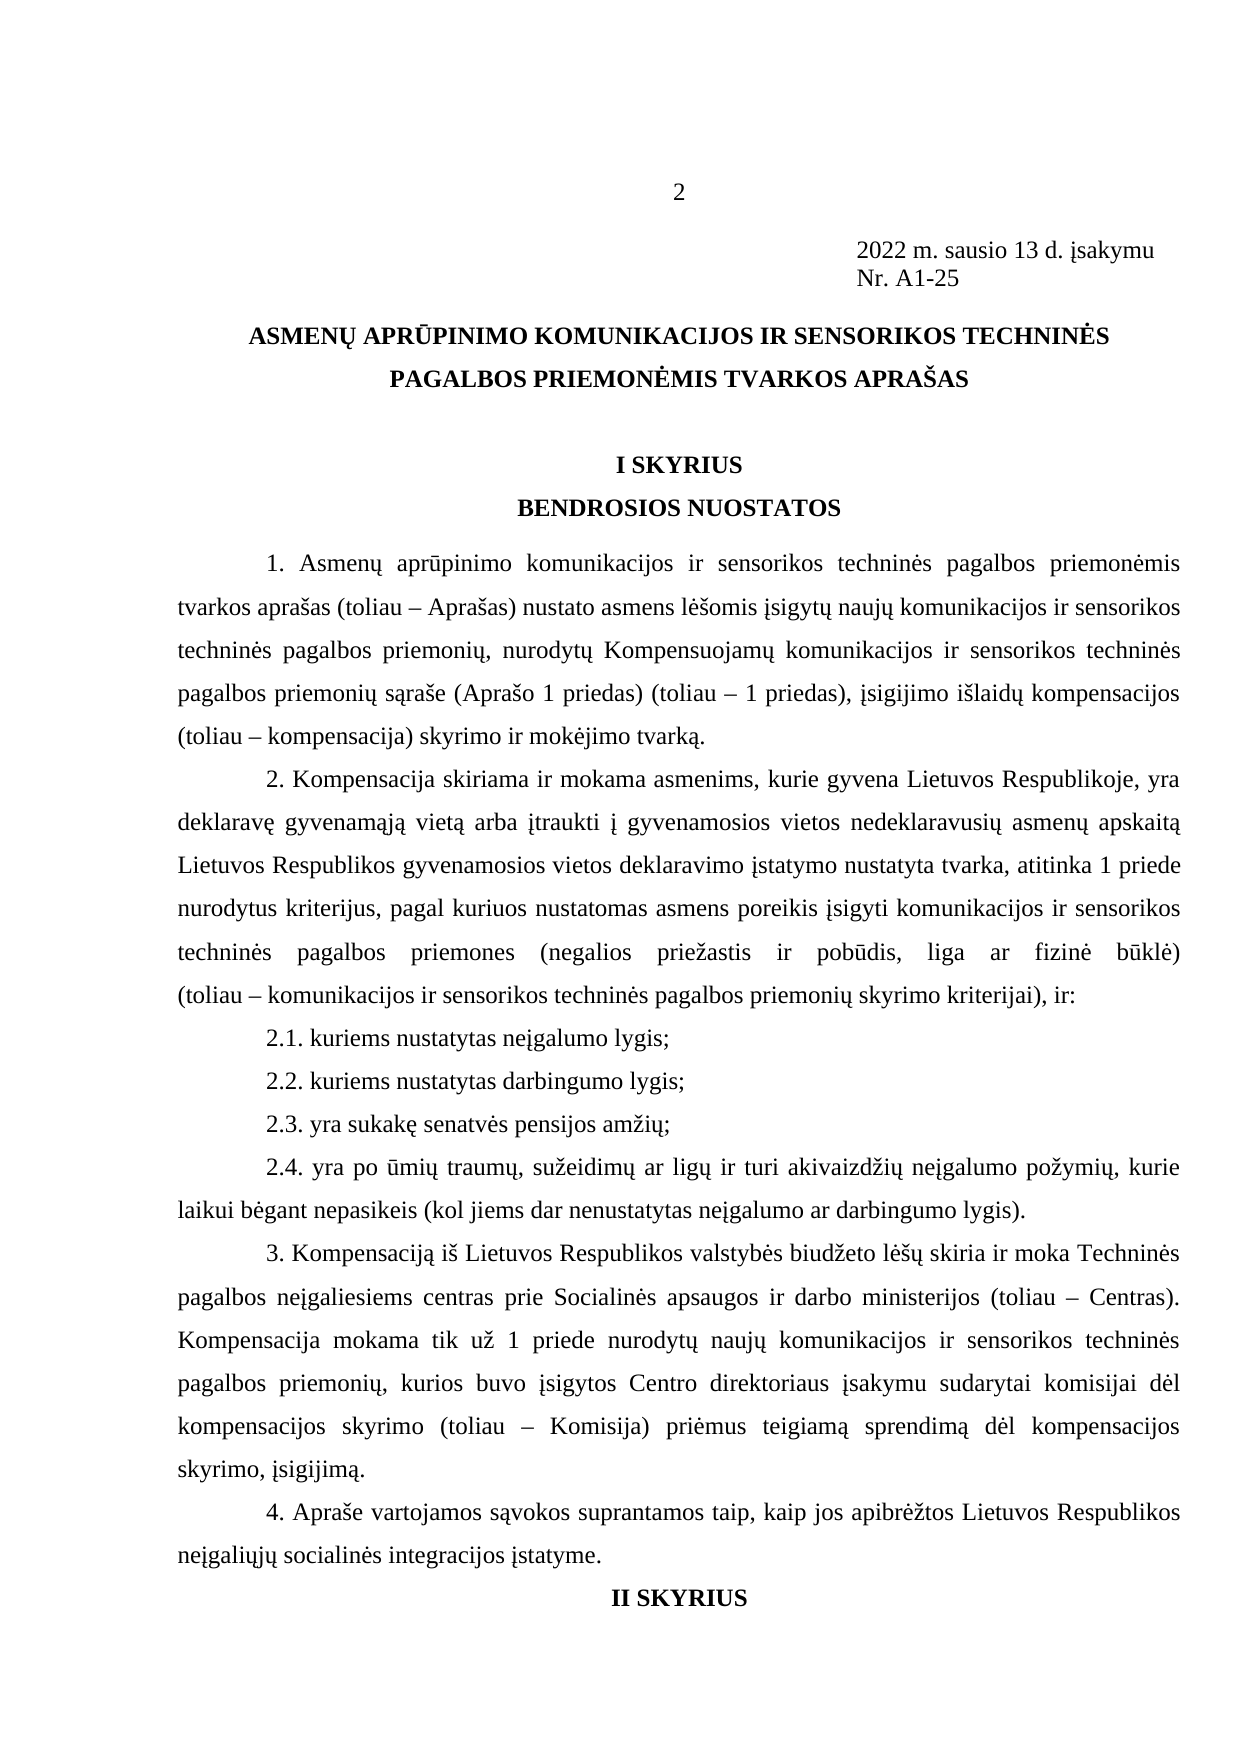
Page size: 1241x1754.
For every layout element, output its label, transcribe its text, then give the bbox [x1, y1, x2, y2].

text 2.1. kuriems nustatytas neįgalumo lygis; [177, 1023, 1181, 1052]
text BENDROSIOS NUOSTATOS [177, 493, 1181, 522]
text 2. Kompensacija skiriama ir mokama asmenims, kurie gyvena Lietuvos Respublikoje, yra deklaravę gyvenamąją vietą arba įtraukti į gyvenamosios vietos nedeklaravusių asmenų apskaitą Lietuvos Respublikos gyvenamosios vietos deklaravimo įstatymo nustatyta tvarka, atitinka 1 priede nurodytus kriterijus, pagal kuriuos nustatomas asmens poreikis įsigyti komunikacijos ir sensorikos techninės pagalbos priemones (negalios priežastis ir pobūdis, liga ar fizinė būklė) (toliau – komunikacijos ir sensorikos techninės pagalbos priemonių skyrimo kriterijai), ir: [177, 764, 1181, 1008]
text II SKYRIUS [177, 1583, 1181, 1612]
text 3. Kompensaciją iš Lietuvos Respublikos valstybės biudžeto lėšų skiria ir moka Techninės pagalbos neįgaliesiems centras prie Socialinės apsaugos ir darbo ministerijos (toliau – Centras). Kompensacija mokama tik už 1 priede nurodytų naujų komunikacijos ir sensorikos techninės pagalbos priemonių, kurios buvo įsigytos Centro direktoriaus įsakymu sudarytai komisijai dėl kompensacijos skyrimo (toliau – Komisija) priėmus teigiamą sprendimą dėl kompensacijos skyrimo, įsigijimą. [177, 1238, 1181, 1483]
text 2.4. yra po ūmių traumų, sužeidimų ar ligų ir turi akivaizdžių neįgalumo požymių, kurie laikui bėgant nepasikeis (kol jiems dar nenustatytas neįgalumo ar darbingumo lygis). [177, 1152, 1181, 1224]
text 2022 m. sausio 13 d. įsakymu Nr. A1-25 [856, 235, 1181, 292]
text 2.2. kuriems nustatytas darbingumo lygis; [177, 1066, 1181, 1095]
text ASMENŲ APRŪPINIMO KOMUNIKACIJOS IR SENSORIKOS TECHNINĖS PAGALBOS PRIEMONĖMIS TVARKOS APRAŠAS [177, 321, 1181, 393]
text I SKYRIUS [177, 450, 1181, 479]
text 1. Asmenų aprūpinimo komunikacijos ir sensorikos techninės pagalbos priemonėmis tvarkos aprašas (toliau – Aprašas) nustato asmens lėšomis įsigytų naujų komunikacijos ir sensorikos techninės pagalbos priemonių, nurodytų Kompensuojamų komunikacijos ir sensorikos techninės pagalbos priemonių sąraše (Aprašo 1 priedas) (toliau – 1 priedas), įsigijimo išlaidų kompensacijos (toliau – kompensacija) skyrimo ir mokėjimo tvarką. [177, 548, 1181, 750]
text 2.3. yra sukakę senatvės pensijos amžių; [177, 1109, 1181, 1138]
text 4. Apraše vartojamos sąvokos suprantamos taip, kaip jos apibrėžtos Lietuvos Respublikos neįgaliųjų socialinės integracijos įstatyme. [177, 1497, 1181, 1569]
